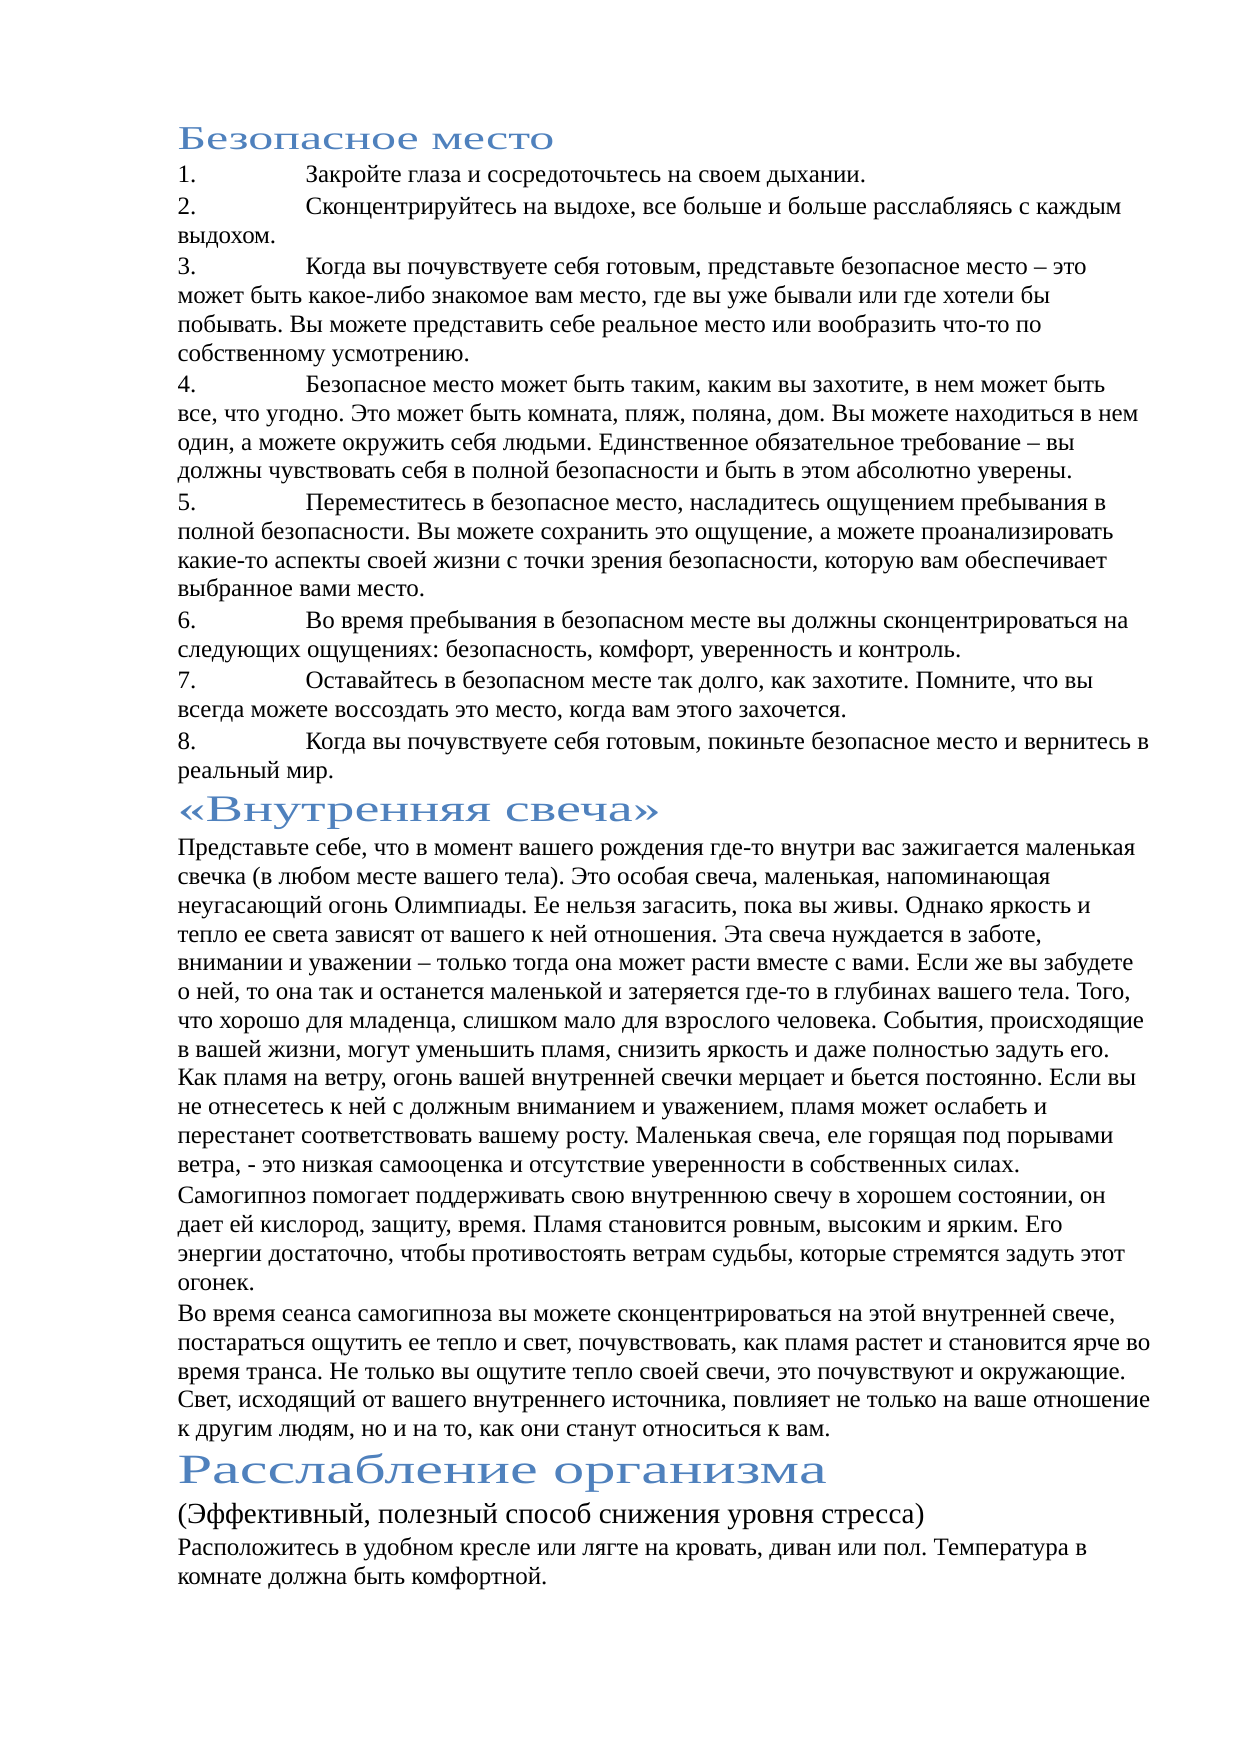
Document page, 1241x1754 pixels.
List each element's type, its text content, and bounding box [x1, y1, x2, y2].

text 6. Во время пребывания в безопасном месте вы должны сконцентрироваться на следующих ощущениях: безопасность, комфорт, уверенность и контроль. [177, 605, 1152, 663]
text 3. Когда вы почувствуете себя готовым, представьте безопасное место – это может быть какое-либо знакомое вам место, где вы уже бывали или где хотели бы побывать. Вы можете представить себе реальное место или вообразить что-то по собственному усмотрению. [177, 251, 1152, 366]
text 5. Переместитесь в безопасное место, насладитесь ощущением пребывания в полной безопасности. Вы можете сохранить это ощущение, а можете проанализировать какие-то аспекты своей жизни с точки зрения безопасности, которую вам обеспечивает выбранное вами место. [177, 487, 1152, 602]
text Во время сеанса самогипноза вы можете сконцентрироваться на этой внутренней свече, постараться ощутить ее тепло и свет, почувствовать, как пламя растет и становится ярче во время транса. Не только вы ощутите тепло своей свечи, это почувствуют и окружающие. Свет, исходящий от вашего внутреннего источника, повлияет не только на ваше отношение к другим людям, но и на то, как они станут относиться к вам. [177, 1298, 1152, 1442]
text 2. Сконцентрируйтесь на выдохе, все больше и больше расслабляясь с каждым выдохом. [177, 191, 1152, 248]
text Расположитесь в удобном кресле или лягте на кровать, диван или пол. Температура в комнате должна быть комфортной. [177, 1532, 1152, 1590]
text Расслабление организма [177, 1445, 1152, 1493]
text Представьте себе, что в момент вашего рождения где-то внутри вас зажигается маленькая свечка (в любом месте вашего тела). Это особая свеча, маленькая, напоминающая неугасающий огонь Олимпиады. Ее нельзя загасить, пока вы живы. Однако яркость и тепло ее света зависят от вашего к ней отношения. Эта свеча нуждается в заботе, внимании и уважении – только тогда она может расти вместе с вами. Если же вы забудете о ней, то она так и останется маленькой и затеряется где-то в глубинах вашего тела. Того, что хорошо для младенца, слишком мало для взрослого человека. События, происходящие в вашей жизни, могут уменьшить пламя, снизить яркость и даже полностью задуть его. Как пламя на ветру, огонь вашей внутренней свечки мерцает и бьется постоянно. Если вы не отнесетесь к ней с должным вниманием и уважением, пламя может ослабеть и перестанет соответствовать вашему росту. Маленькая свеча, еле горящая под порывами ветра, - это низкая самооценка и отсутствие уверенности в собственных силах. [177, 832, 1152, 1177]
text Самогипноз помогает поддерживать свою внутреннюю свечу в хорошем состоянии, он дает ей кислород, защиту, время. Пламя становится ровным, высоким и ярким. Его энергии достаточно, чтобы противостоять ветрам судьбы, которые стремятся задуть этот огонек. [177, 1180, 1152, 1295]
text Безопасное место [177, 118, 1152, 156]
text 8. Когда вы почувствуете себя готовым, покиньте безопасное место и вернитесь в реальный мир. [177, 726, 1152, 783]
text 1. Закройте глаза и сосредоточьтесь на своем дыхании. [177, 159, 1152, 188]
text «Внутренняя свеча» [177, 786, 1152, 829]
text 4. Безопасное место может быть таким, каким вы захотите, в нем может быть все, что угодно. Это может быть комната, пляж, поляна, дом. Вы можете находиться в нем один, а можете окружить себя людьми. Единственное обязательное требование – вы должны чувствовать себя в полной безопасности и быть в этом абсолютно уверены. [177, 369, 1152, 484]
text (Эффективный, полезный способ снижения уровня стресса) [177, 1496, 1152, 1529]
text 7. Оставайтесь в безопасном месте так долго, как захотите. Помните, что вы всегда можете воссоздать это место, когда вам этого захочется. [177, 666, 1152, 723]
